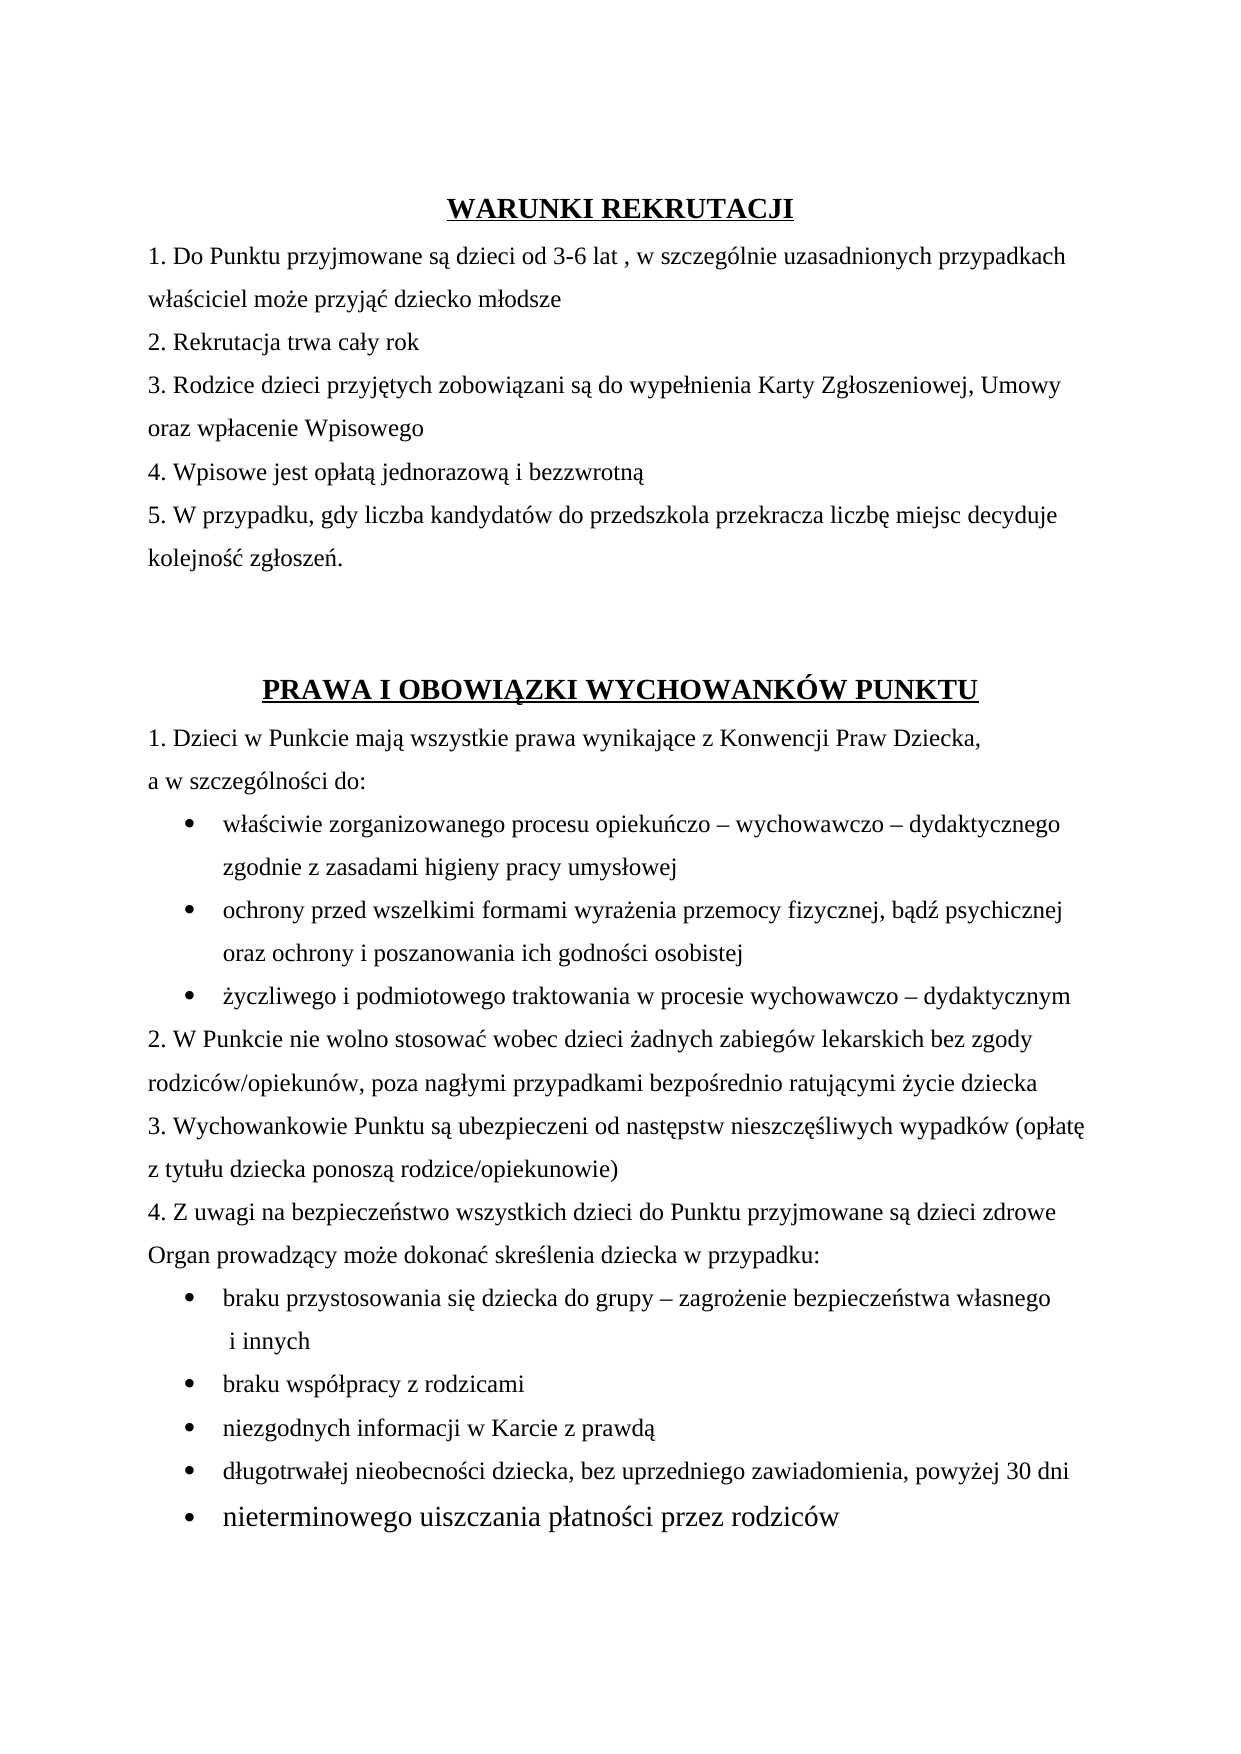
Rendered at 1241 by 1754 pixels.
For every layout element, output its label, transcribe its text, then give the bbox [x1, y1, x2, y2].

list ochrony przed wszelkimi formami wyrażenia przemocy fizycznej, bądź psychicznej oraz ochrony i poszanowania ich godności osobistej [185, 895, 1093, 967]
text 1. Dzieci w Punkcie mają wszystkie prawa wynikające z Konwencji Praw Dziecka, [148, 723, 1093, 751]
list niezgodnych informacji w Karcie z prawdą [185, 1413, 1093, 1441]
text PRAWA I OBOWIĄZKI WYCHOWANKÓW PUNKTU [148, 672, 1093, 706]
text 3. Wychowankowie Punktu są ubezpieczeni od następstw nieszczęśliwych wypadków (opłatę z tytułu dziecka ponoszą rodzice/opiekunowie) [148, 1111, 1093, 1183]
list długotrwałej nieobecności dziecka, bez uprzedniego zawiadomienia, powyżej 30 dni [185, 1456, 1093, 1484]
text a w szczególności do: [148, 766, 1093, 794]
text 3. Rodzice dzieci przyjętych zobowiązani są do wypełnienia Karty Zgłoszeniowej, Umowy oraz wpłacenie Wpisowego [148, 370, 1093, 442]
text 4. Wpisowe jest opłatą jednorazową i bezzwrotną [148, 457, 1093, 485]
list właściwie zorganizowanego procesu opiekuńczo – wychowawczo – dydaktycznego zgodnie z zasadami higieny pracy umysłowej [185, 809, 1093, 881]
text 1. Do Punktu przyjmowane są dzieci od 3-6 lat , w szczególnie uzasadnionych przypadkach właściciel może przyjąć dziecko młodsze [148, 241, 1093, 313]
text 4. Z uwagi na bezpieczeństwo wszystkich dzieci do Punktu przyjmowane są dzieci zdrowe [148, 1197, 1093, 1226]
text Organ prowadzący może dokonać skreślenia dziecka w przypadku: [148, 1240, 1093, 1269]
text 2. W Punkcie nie wolno stosować wobec dzieci żadnych zabiegów lekarskich bez zgody rodziców/opiekunów, poza nagłymi przypadkami bezpośrednio ratującymi życie dziecka [148, 1024, 1093, 1096]
text WARUNKI REKRUTACJI [148, 191, 1093, 224]
text 2. Rekrutacja trwa cały rok [148, 327, 1093, 356]
text 5. W przypadku, gdy liczba kandydatów do przedszkola przekracza liczbę miejsc decyduje kolejność zgłoszeń. [148, 500, 1093, 572]
list życzliwego i podmiotowego traktowania w procesie wychowawczo – dydaktycznym [185, 981, 1093, 1010]
list nieterminowego uiszczania płatności przez rodziców [185, 1499, 1093, 1532]
list braku współpracy z rodzicami [185, 1369, 1093, 1398]
list braku przystosowania się dziecka do grupy – zagrożenie bezpieczeństwa własnego i innych [185, 1283, 1093, 1355]
